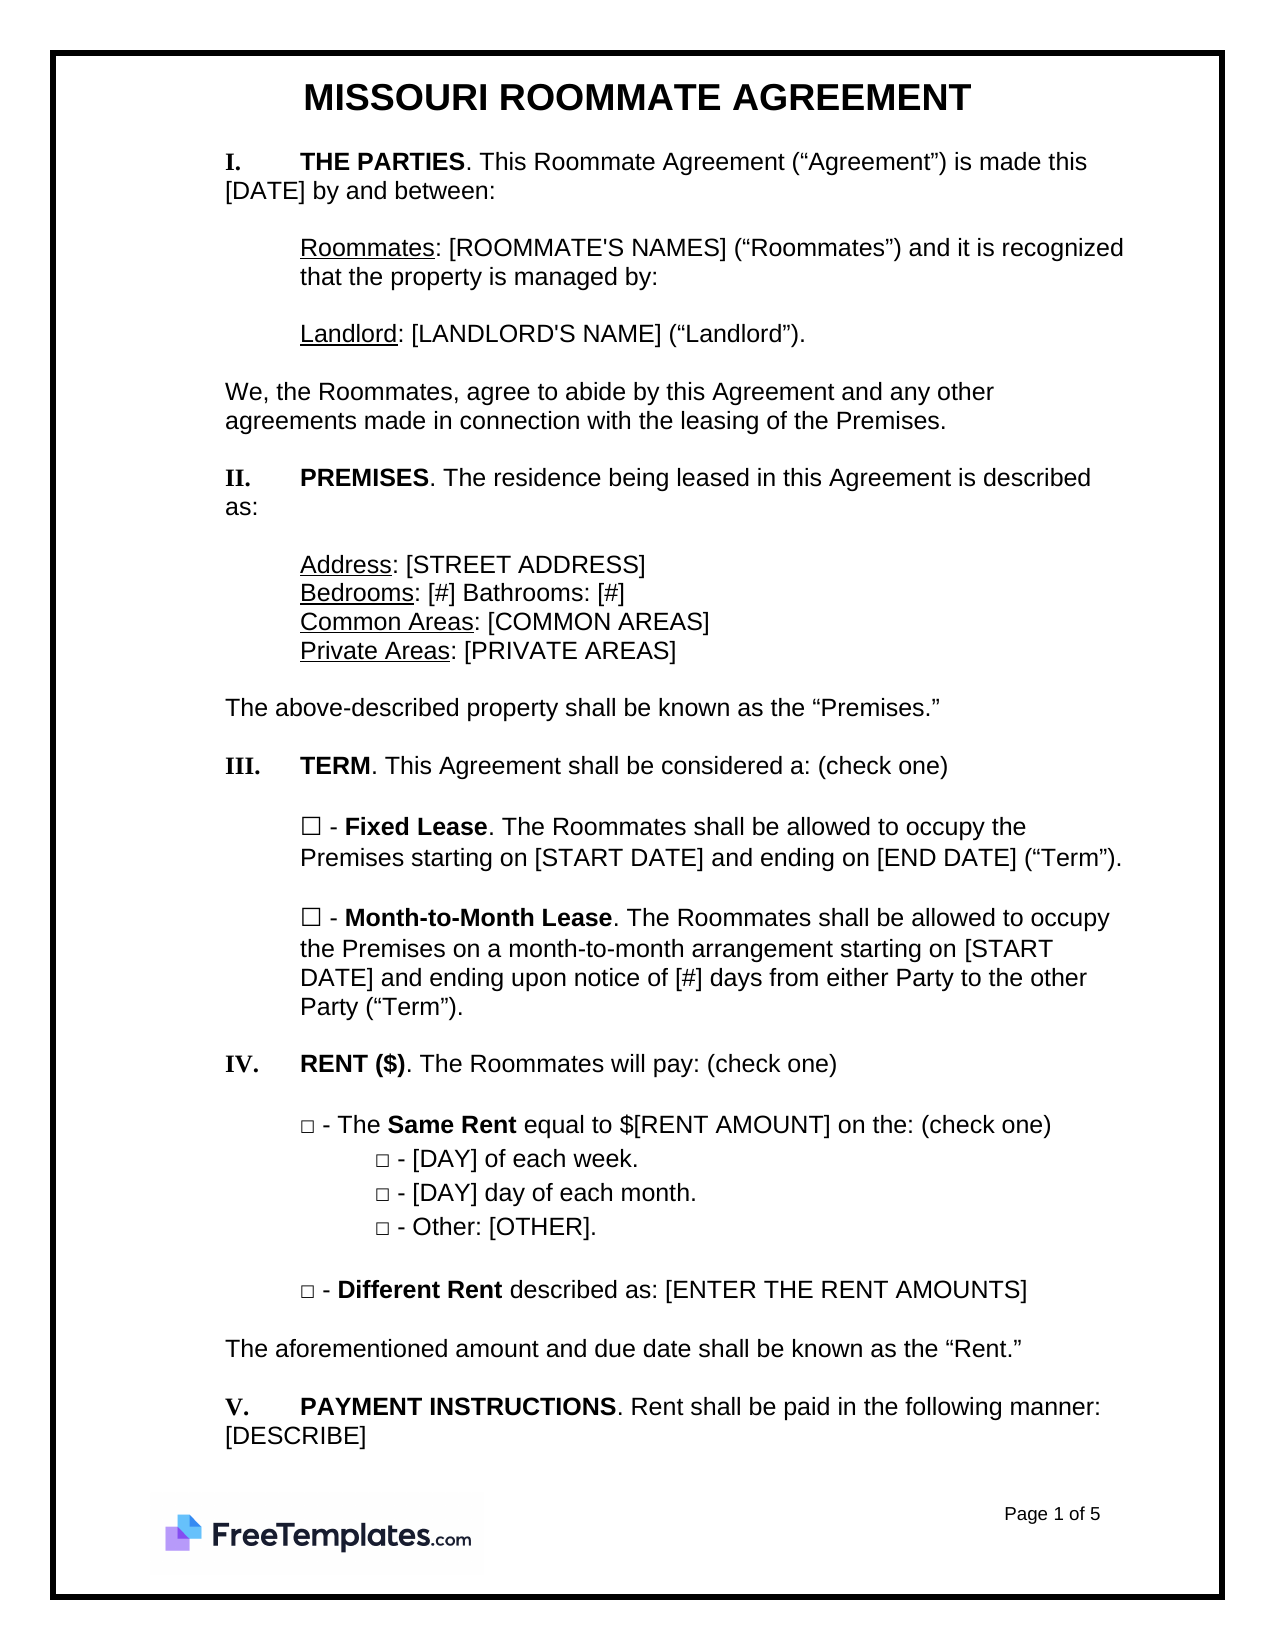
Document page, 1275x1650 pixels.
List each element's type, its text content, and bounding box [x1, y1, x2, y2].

text Private Areas: [PRIVATE AREAS] [300, 636, 1125, 664]
list TERM. This Agreement shall be considered a: (check one) [225, 751, 1125, 780]
text ☐ - Month-to-Month Lease. The Roommates shall be allowed to occupy the Premises on a month-to-month arrangement starting on [START DATE] and ending upon notice of [#] days from either Party to the other Party (“Term”). [300, 900, 1125, 1020]
text ☐ - The Same Rent equal to $[RENT AMOUNT] on the: (check one) [300, 1107, 1125, 1141]
list PAYMENT INSTRUCTIONS. Rent shall be paid in the following manner: [DESCRIBE] [225, 1392, 1125, 1449]
text Roommates: [ROOMMATE'S NAMES] (“Roommates”) and it is recognized that the property is managed by: [300, 233, 1125, 291]
text ☐ - Other: [OTHER]. [375, 1209, 1125, 1243]
list PREMISES. The residence being leased in this Agreement is described as: [225, 463, 1125, 521]
subtitle MISSOURI ROOMMATE AGREEMENT [150, 75, 1125, 118]
text Common Areas: [COMMON AREAS] [300, 607, 1125, 636]
text Landlord: [LANDLORD'S NAME] (“Landlord”). [300, 319, 1125, 348]
text The aforementioned amount and due date shall be known as the “Rent.” [225, 1334, 1125, 1363]
text Bedrooms: [#] Bathrooms: [#] [300, 578, 1125, 607]
text Address: [STREET ADDRESS] [300, 549, 1125, 578]
text ☐ - Fixed Lease. The Roommates shall be allowed to occupy the Premises starting on [START DATE] and ending on [END DATE] (“Term”). [300, 808, 1125, 871]
list THE PARTIES. This Roommate Agreement (“Agreement”) is made this [DATE] by and between: [225, 147, 1125, 204]
text We, the Roommates, agree to abide by this Agreement and any other agreements made in connection with the leasing of the Premises. [225, 377, 1125, 434]
text ☐ - [DAY] day of each month. [375, 1175, 1125, 1209]
text ☐ - Different Rent described as: [ENTER THE RENT AMOUNTS] [300, 1272, 1125, 1306]
text The above-described property shall be known as the “Premises.” [225, 693, 1125, 722]
list RENT ($). The Roommates will pay: (check one) [225, 1049, 1125, 1078]
text ☐ - [DAY] of each week. [375, 1141, 1125, 1175]
